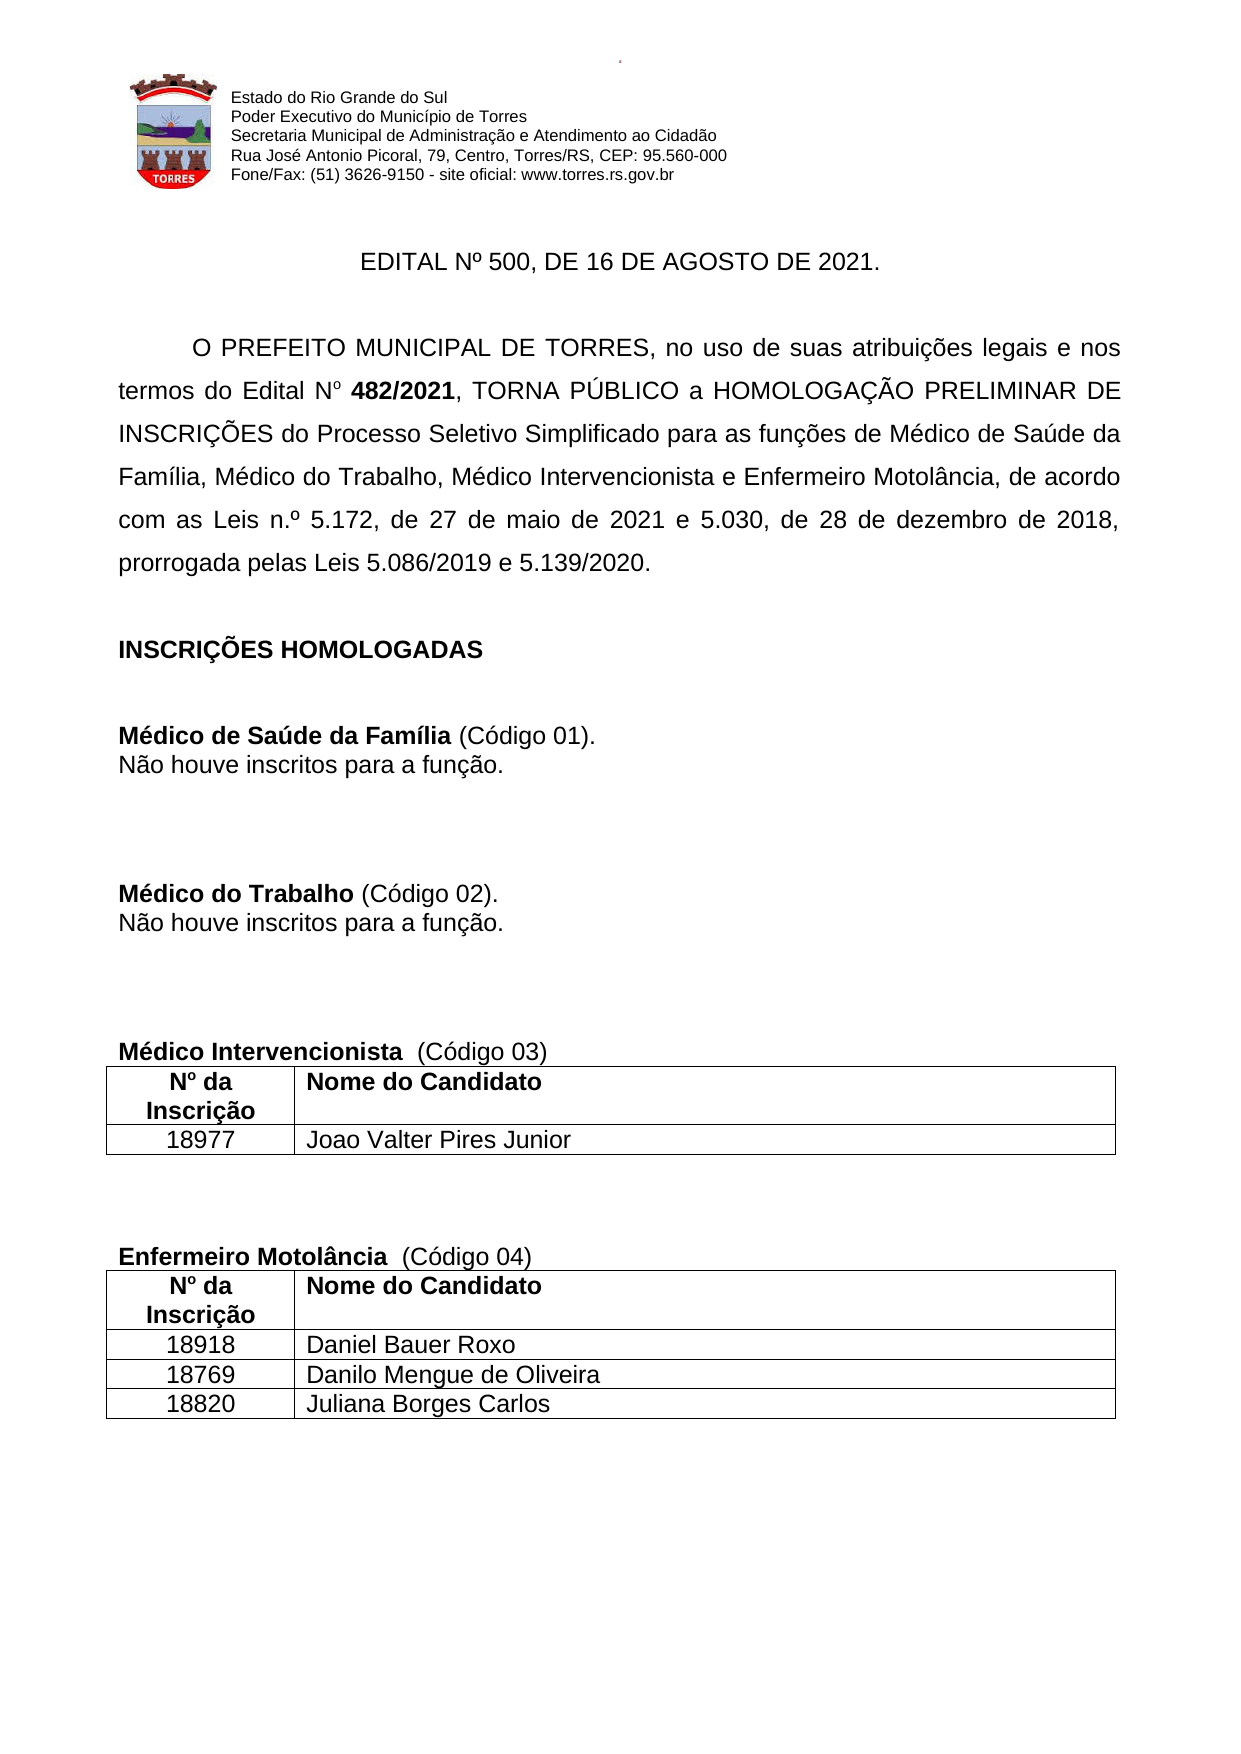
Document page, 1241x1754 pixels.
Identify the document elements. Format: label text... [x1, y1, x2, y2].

table_cell Joao Valter Pires Junior [295, 1125, 1115, 1154]
table_header No da Inscrição [107, 1067, 294, 1124]
text Não houve inscritos para a função. [118, 908, 1122, 936]
table_cell Daniel Bauer Roxo [295, 1330, 1115, 1358]
table_cell 18769 [107, 1360, 294, 1388]
text EDITAL Nº 500, DE 16 DE AGOSTO DE 2021. [118, 246, 1122, 275]
table_cell 18820 [107, 1389, 294, 1418]
table_header Nome do Candidato [295, 1067, 1115, 1124]
table_cell 18918 [107, 1330, 294, 1358]
picture [129, 74, 217, 189]
table_header No da Inscrição [107, 1271, 294, 1329]
text O PREFEITO MUNICIPAL DE TORRES, no uso de suas atribuições legais e nos termos do Edital No 482/2021, TORNA PÚBLICO a HOMOLOGAÇÃO PRELIMINAR DE INSCRIÇÕES do Processo Seletivo Simplificado para as funções de Médico de Saúde da Família, Médico do Trabalho, Médico Intervencionista e Enfermeiro Motolância, de acordo com as Leis n.º 5.172, de 27 de maio de 2021 e 5.030, de 28 de dezembro de 2018, prorrogada pelas Leis 5.086/2019 e 5.139/2020. [118, 333, 1122, 577]
text Enfermeiro Motolância (Código 04) [118, 1241, 1122, 1270]
text INSCRIÇÕES HOMOLOGADAS [118, 634, 1122, 663]
text Médico do Trabalho (Código 02). [118, 879, 1122, 908]
text Médico de Saúde da Família (Código 01). [118, 721, 1122, 749]
text Não houve inscritos para a função. [118, 749, 1122, 778]
table_cell 18977 [107, 1125, 294, 1154]
table_cell Juliana Borges Carlos [295, 1389, 1115, 1418]
table_header Nome do Candidato [295, 1271, 1115, 1329]
table_cell Danilo Mengue de Oliveira [295, 1360, 1115, 1388]
text Médico Intervencionista (Código 03) [118, 1037, 1122, 1066]
